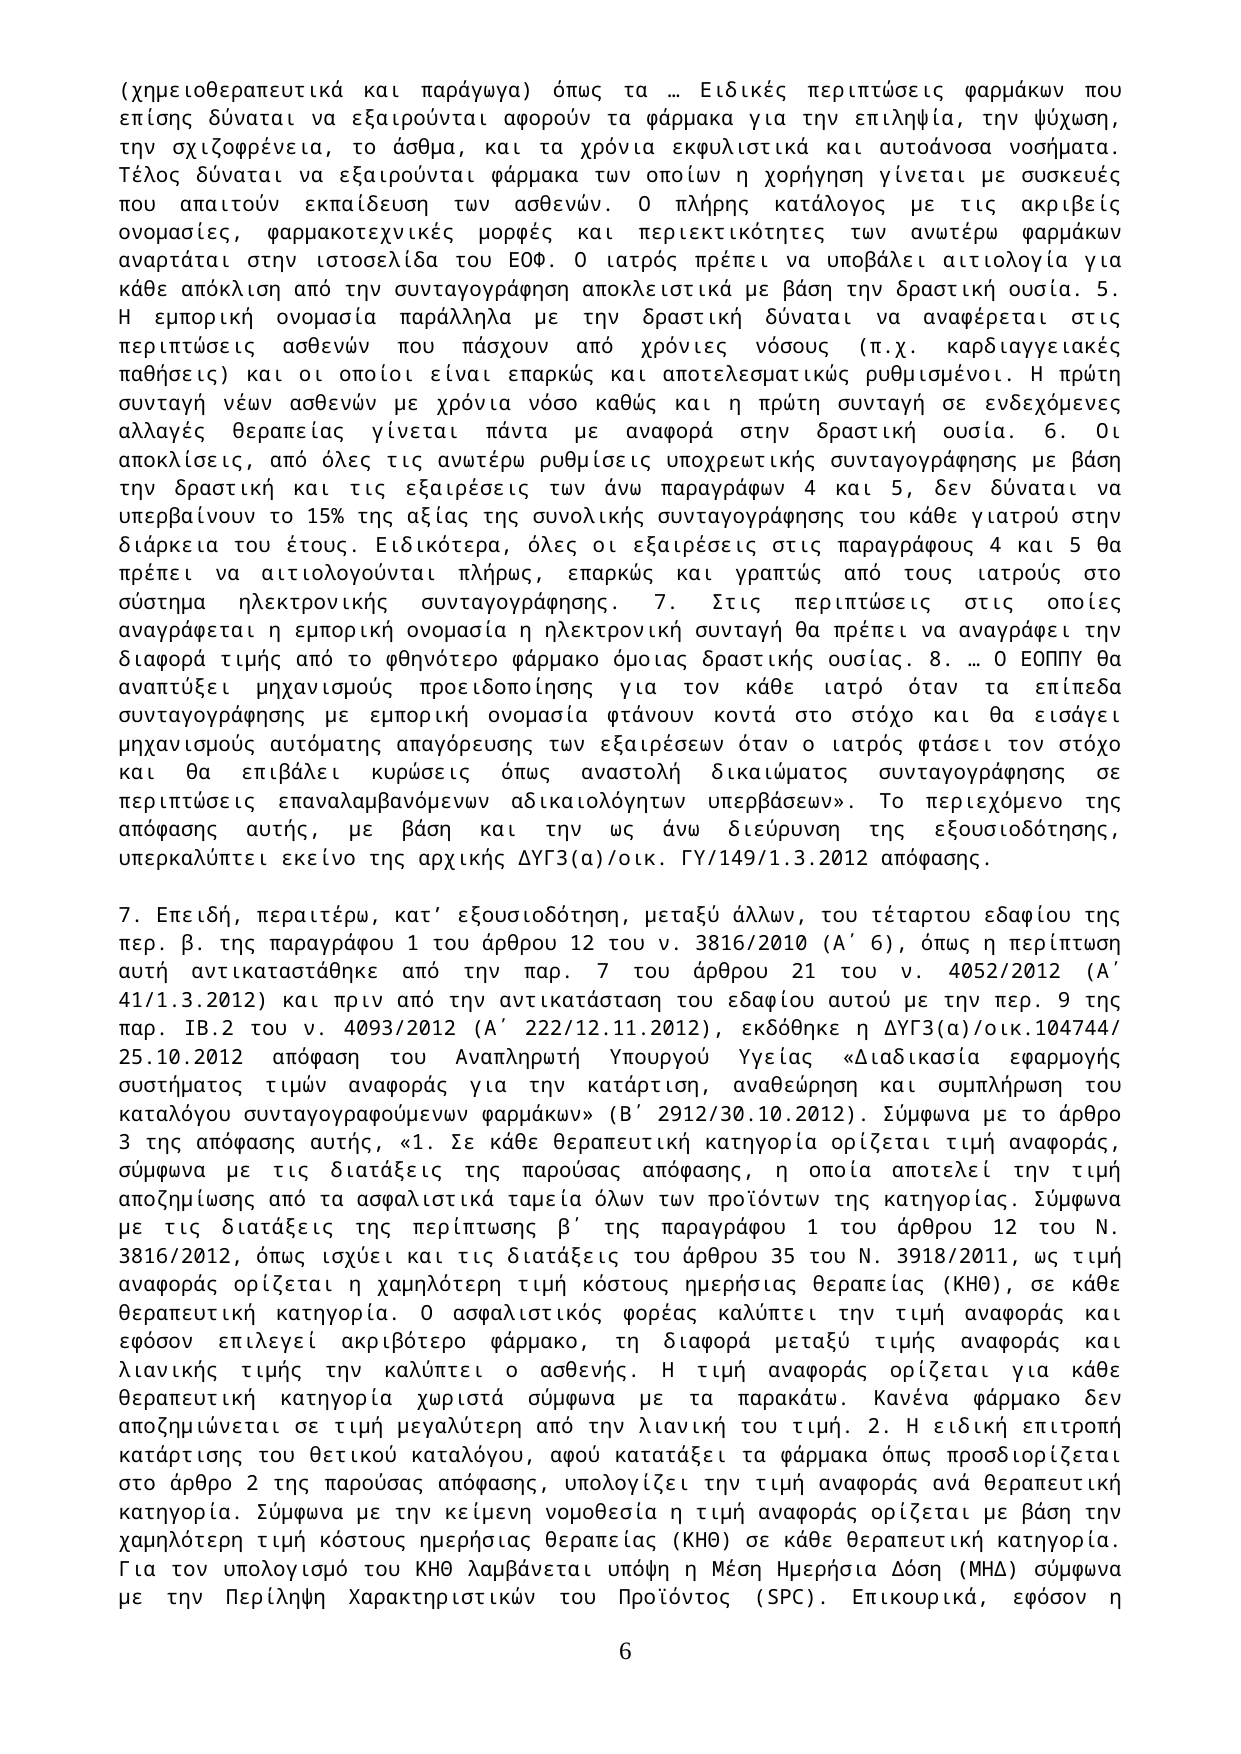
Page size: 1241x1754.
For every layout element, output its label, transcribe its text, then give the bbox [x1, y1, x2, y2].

text 7. Επειδή, περαιτέρω, κατ’ εξουσιοδότηση, μεταξύ άλλων, του τέταρτου εδαφίου της περ. β. της παραγράφου 1 του άρθρου 12 του ν. 3816/2010 (Α΄ 6), όπως η περίπτωση αυτή αντικαταστάθηκε από την παρ. 7 του άρθρου 21 του ν. 4052/2012 (Α΄ 41/1.3.2012) και πριν από την αντικατάσταση του εδαφίου αυτού με την περ. 9 της παρ. ΙΒ.2 του ν. 4093/2012 (Α΄ 222/12.11.2012), εκδόθηκε η ΔΥΓ3(α)/οικ.104744/ 25.10.2012 απόφαση του Αναπληρωτή Υπουργού Υγείας «Διαδικασία εφαρμογής συστήματος τιμών αναφοράς για την κατάρτιση, αναθεώρηση και συμπλήρωση του καταλόγου συνταγογραφούμενων φαρμάκων» (Β΄ 2912/30.10.2012). Σύμφωνα με το άρθρο 3 της απόφασης αυτής, «1. Σε κάθε θεραπευτική κατηγορία ορίζεται τιμή αναφοράς, σύμφωνα με τις διατάξεις της παρούσας απόφασης, η οποία αποτελεί την τιμή αποζημίωσης από τα ασφαλιστικά ταμεία όλων των προϊόντων της κατηγορίας. Σύμφωνα με τις διατάξεις της περίπτωσης β΄ της παραγράφου 1 του άρθρου 12 του Ν. 3816/2012, όπως ισχύει και τις διατάξεις του άρθρου 35 του Ν. 3918/2011, ως τιμή αναφοράς ορίζεται η χαμηλότερη τιμή κόστους ημερήσιας θεραπείας (ΚΗΘ), σε κάθε θεραπευτική κατηγορία. Ο ασφαλιστικός φορέας καλύπτει την τιμή αναφοράς και εφόσον επιλεγεί ακριβότερο φάρμακο, τη διαφορά μεταξύ τιμής αναφοράς και λιανικής τιμής την καλύπτει ο ασθενής. Η τιμή αναφοράς ορίζεται για κάθε θεραπευτική κατηγορία χωριστά σύμφωνα με τα παρακάτω. Κανένα φάρμακο δεν αποζημιώνεται σε τιμή μεγαλύτερη από την λιανική του τιμή. 2. Η ειδική επιτροπή κατάρτισης του θετικού καταλόγου, αφού κατατάξει τα φάρμακα όπως προσδιορίζεται στο άρθρο 2 της παρούσας απόφασης, υπολογίζει την τιμή αναφοράς ανά θεραπευτική κατηγορία. Σύμφωνα με την κείμενη νομοθεσία η τιμή αναφοράς ορίζεται με βάση την χαμηλότερη τιμή κόστους ημερήσιας θεραπείας (ΚΗΘ) σε κάθε θεραπευτική κατηγορία. Για τον υπολογισμό του ΚΗΘ λαμβάνεται υπόψη η Μέση Ημερήσια Δόση (ΜΗΔ) σύμφωνα με την Περίληψη Χαρακτηριστικών του Προϊόντος (SPC). Επικουρικά, εφόσον η [118, 900, 1122, 1611]
text (χημειοθεραπευτικά και παράγωγα) όπως τα … Ειδικές περιπτώσεις φαρμάκων που επίσης δύναται να εξαιρούνται αφορούν τα φάρμακα για την επιληψία, την ψύχωση, την σχιζοφρένεια, το άσθμα, και τα χρόνια εκφυλιστικά και αυτοάνοσα νοσήματα. Τέλος δύναται να εξαιρούνται φάρμακα των οποίων η χορήγηση γίνεται με συσκευές που απαιτούν εκπαίδευση των ασθενών. Ο πλήρης κατάλογος με τις ακριβείς ονομασίες, φαρμακοτεχνικές μορφές και περιεκτικότητες των ανωτέρω φαρμάκων αναρτάται στην ιστοσελίδα του ΕΟΦ. Ο ιατρός πρέπει να υποβάλει αιτιολογία για κάθε απόκλιση από την συνταγογράφηση αποκλειστικά με βάση την δραστική ουσία. 5. H εμπορική ονομασία παράλληλα με την δραστική δύναται να αναφέρεται στις περιπτώσεις ασθενών που πάσχουν από χρόνιες νόσους (π.χ. καρδιαγγειακές παθήσεις) και οι οποίοι είναι επαρκώς και αποτελεσματικώς ρυθμισμένοι. Η πρώτη συνταγή νέων ασθενών με χρόνια νόσο καθώς και η πρώτη συνταγή σε ενδεχόμενες αλλαγές θεραπείας γίνεται πάντα με αναφορά στην δραστική ουσία. 6. Οι αποκλίσεις, από όλες τις ανωτέρω ρυθμίσεις υποχρεωτικής συνταγογράφησης με βάση την δραστική και τις εξαιρέσεις των άνω παραγράφων 4 και 5, δεν δύναται να υπερβαίνουν το 15% της αξίας της συνολικής συνταγογράφησης του κάθε γιατρού στην διάρκεια του έτους. Ειδικότερα, όλες οι εξαιρέσεις στις παραγράφους 4 και 5 θα πρέπει να αιτιολογούνται πλήρως, επαρκώς και γραπτώς από τους ιατρούς στο σύστημα ηλεκτρονικής συνταγογράφησης. 7. Στις περιπτώσεις στις οποίες αναγράφεται η εμπορική ονομασία η ηλεκτρονική συνταγή θα πρέπει να αναγράφει την διαφορά τιμής από το φθηνότερο φάρμακο όμοιας δραστικής ουσίας. 8. … Ο ΕΟΠΠΥ θα αναπτύξει μηχανισμούς προειδοποίησης για τον κάθε ιατρό όταν τα επίπεδα συνταγογράφησης με εμπορική ονομασία φτάνουν κοντά στο στόχο και θα εισάγει μηχανισμούς αυτόματης απαγόρευσης των εξαιρέσεων όταν ο ιατρός φτάσει τον στόχο και θα επιβάλει κυρώσεις όπως αναστολή δικαιώματος συνταγογράφησης σε περιπτώσεις επαναλαμβανόμενων αδικαιολόγητων υπερβάσεων». Το περιεχόμενο της απόφασης αυτής, με βάση και την ως άνω διεύρυνση της εξουσιοδότησης, υπερκαλύπτει εκείνο της αρχικής ΔΥΓ3(α)/οικ. ΓΥ/149/1.3.2012 απόφασης. [118, 75, 1122, 871]
